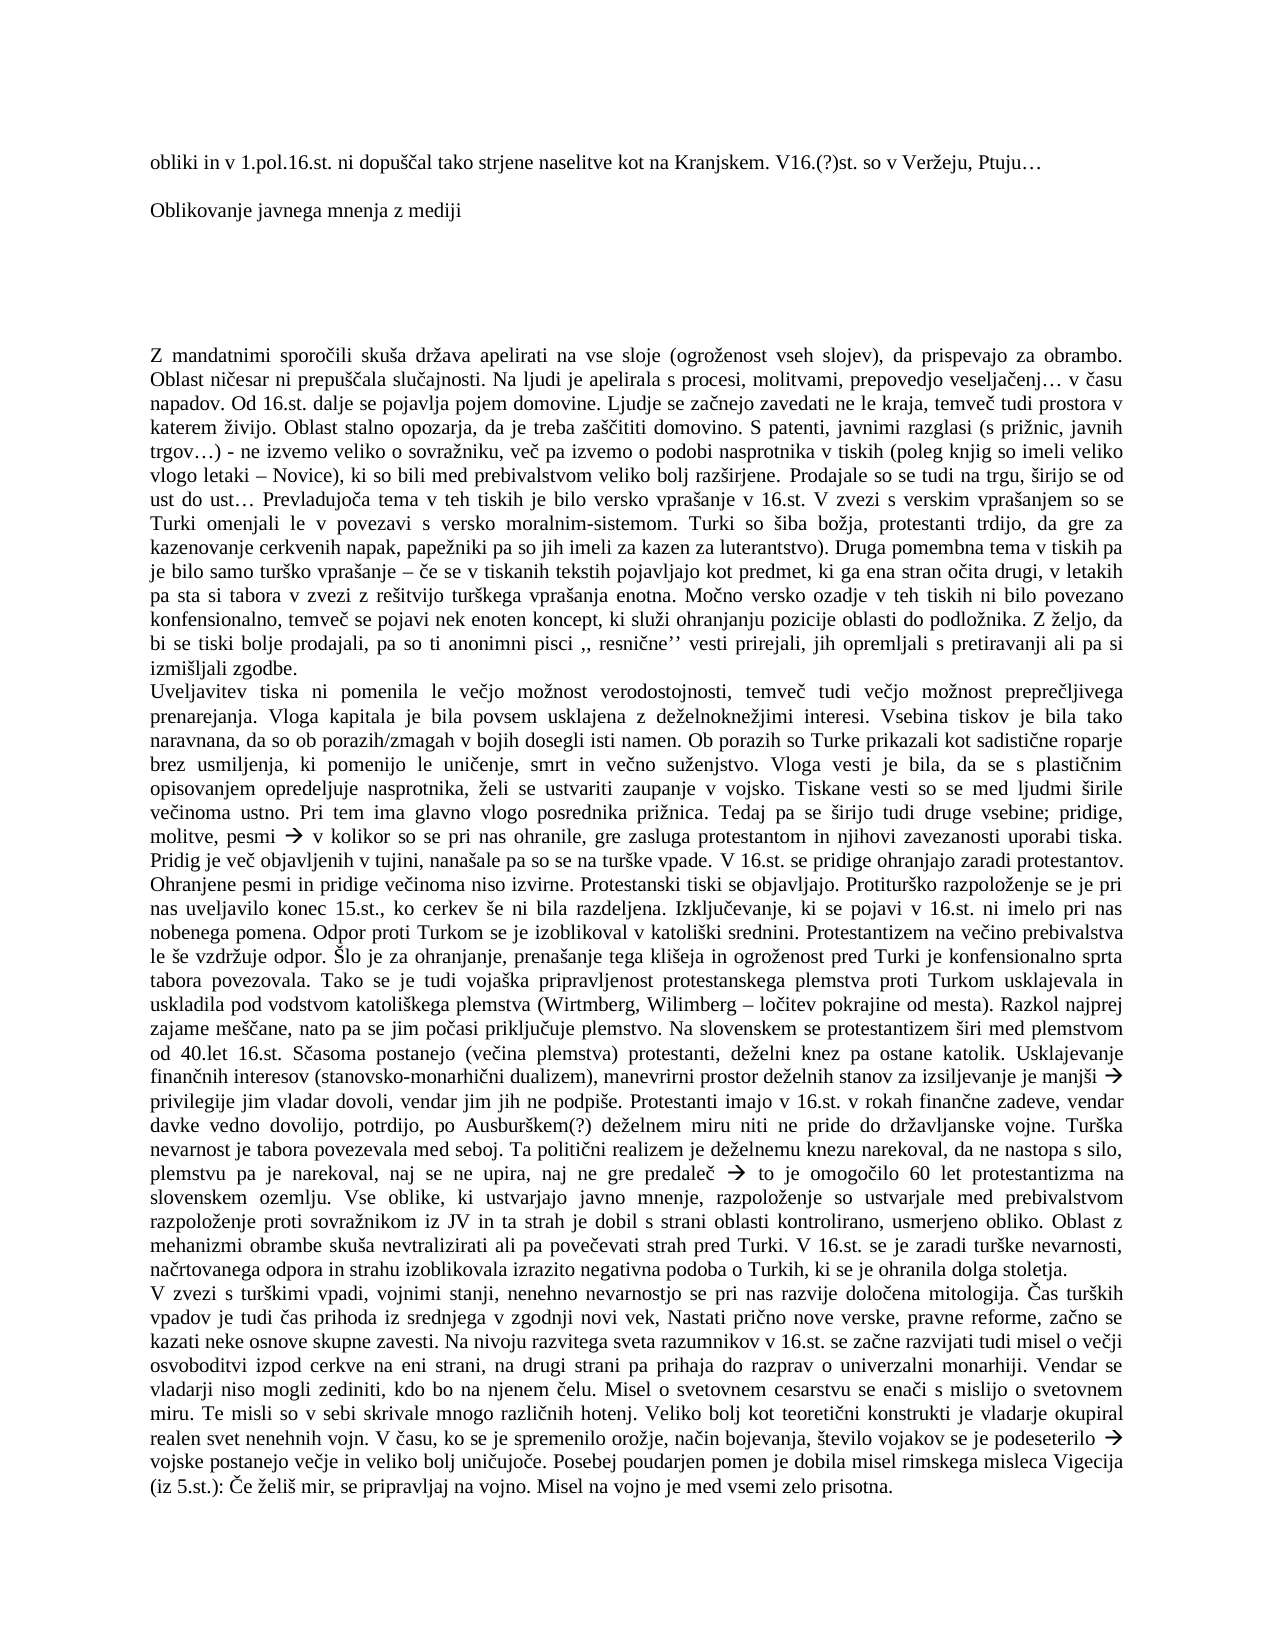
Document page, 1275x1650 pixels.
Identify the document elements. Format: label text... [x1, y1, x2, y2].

text Uveljavitev tiska ni pomenila le večjo možnost verodostojnosti, temveč tudi večjo možnost preprečljivega prenarejanja. Vloga kapitala je bila povsem usklajena z deželnoknežjimi interesi. Vsebina tiskov je bila tako naravnana, da so ob porazih/zmagah v bojih dosegli isti namen. Ob porazih so Turke prikazali kot sadistične roparje brez usmiljenja, ki pomenijo le uničenje, smrt in večno suženjstvo. Vloga vesti je bila, da se s plastičnim opisovanjem opredeljuje nasprotnika, želi se ustvariti zaupanje v vojsko. Tiskane vesti so se med ljudmi širile večinoma ustno. Pri tem ima glavno vlogo posrednika prižnica. Tedaj pa se širijo tudi druge vsebine; pridige, molitve, pesmi  v kolikor so se pri nas ohranile, gre zasluga protestantom in njihovi zavezanosti uporabi tiska. Pridig je več objavljenih v tujini, nanašale pa so se na turške vpade. V 16.st. se pridige ohranjajo zaradi protestantov. Ohranjene pesmi in pridige večinoma niso izvirne. Protestanski tiski se objavljajo. Protiturško razpoloženje se je pri nas uveljavilo konec 15.st., ko cerkev še ni bila razdeljena. Izključevanje, ki se pojavi v 16.st. ni imelo pri nas nobenega pomena. Odpor proti Turkom se je izoblikoval v katoliški srednini. Protestantizem na večino prebivalstva le še vzdržuje odpor. Šlo je za ohranjanje, prenašanje tega klišeja in ogroženost pred Turki je konfensionalno sprta tabora povezovala. Tako se je tudi vojaška pripravljenost protestanskega plemstva proti Turkom usklajevala in uskladila pod vodstvom katoliškega plemstva (Wirtmberg, Wilimberg – ločitev pokrajine od mesta). Razkol najprej zajame meščane, nato pa se jim počasi priključuje plemstvo. Na slovenskem se protestantizem širi med plemstvom od 40.let 16.st. Sčasoma postanejo (večina plemstva) protestanti, deželni knez pa ostane katolik. Usklajevanje finančnih interesov (stanovsko-monarhični dualizem), manevrirni prostor deželnih stanov za izsiljevanje je manjši  privilegije jim vladar dovoli, vendar jim jih ne podpiše. Protestanti imajo v 16.st. v rokah finančne zadeve, vendar davke vedno dovolijo, potrdijo, po Ausburškem(?) deželnem miru niti ne pride do državljanske vojne. Turška nevarnost je tabora povezevala med seboj. Ta politični realizem je deželnemu knezu narekoval, da ne nastopa s silo, plemstvu pa je narekoval, naj se ne upira, naj ne gre predaleč  to je omogočilo 60 let protestantizma na slovenskem ozemlju. Vse oblike, ki ustvarjajo javno mnenje, razpoloženje so ustvarjale med prebivalstvom razpoloženje proti sovražnikom iz JV in ta strah je dobil s strani oblasti kontrolirano, usmerjeno obliko. Oblast z mehanizmi obrambe skuša nevtralizirati ali pa povečevati strah pred Turki. V 16.st. se je zaradi turške nevarnosti, načrtovanega odpora in strahu izoblikovala izrazito negativna podoba o Turkih, ki se je ohranila dolga stoletja. [150, 679, 1125, 1281]
text obliki in v 1.pol.16.st. ni dopuščal tako strjene naselitve kot na Kranjskem. V16.(?)st. so v Veržeju, Ptuju… [150, 150, 1125, 174]
text V zvezi s turškimi vpadi, vojnimi stanji, nenehno nevarnostjo se pri nas razvije določena mitologija. Čas turških vpadov je tudi čas prihoda iz srednjega v zgodnji novi vek, Nastati prično nove verske, pravne reforme, začno se kazati neke osnove skupne zavesti. Na nivoju razvitega sveta razumnikov v 16.st. se začne razvijati tudi misel o večji osvoboditvi izpod cerkve na eni strani, na drugi strani pa prihaja do razprav o univerzalni monarhiji. Vendar se vladarji niso mogli zediniti, kdo bo na njenem čelu. Misel o svetovnem cesarstvu se enači s mislijo o svetovnem miru. Te misli so v sebi skrivale mnogo različnih hotenj. Veliko bolj kot teoretični konstrukti je vladarje okupiral realen svet nenehnih vojn. V času, ko se je spremenilo orožje, način bojevanja, število vojakov se je podeseterilo  vojske postanejo večje in veliko bolj uničujoče. Posebej poudarjen pomen je dobila misel rimskega misleca Vigecija (iz 5.st.): Če želiš mir, se pripravljaj na vojno. Misel na vojno je med vsemi zelo prisotna. [150, 1281, 1125, 1497]
text Oblikovanje javnega mnenja z mediji [150, 198, 1125, 222]
text Z mandatnimi sporočili skuša država apelirati na vse sloje (ogroženost vseh slojev), da prispevajo za obrambo. Oblast ničesar ni prepuščala slučajnosti. Na ljudi je apelirala s procesi, molitvami, prepovedjo veseljačenj… v času napadov. Od 16.st. dalje se pojavlja pojem domovine. Ljudje se začnejo zavedati ne le kraja, temveč tudi prostora v katerem živijo. Oblast stalno opozarja, da je treba zaščititi domovino. S patenti, javnimi razglasi (s prižnic, javnih trgov…) - ne izvemo veliko o sovražniku, več pa izvemo o podobi nasprotnika v tiskih (poleg knjig so imeli veliko vlogo letaki – Novice), ki so bili med prebivalstvom veliko bolj razširjene. Prodajale so se tudi na trgu, širijo se od ust do ust… Prevladujoča tema v teh tiskih je bilo versko vprašanje v 16.st. V zvezi s verskim vprašanjem so se Turki omenjali le v povezavi s versko moralnim-sistemom. Turki so šiba božja, protestanti trdijo, da gre za kazenovanje cerkvenih napak, papežniki pa so jih imeli za kazen za luterantstvo). Druga pomembna tema v tiskih pa je bilo samo turško vprašanje – če se v tiskanih tekstih pojavljajo kot predmet, ki ga ena stran očita drugi, v letakih pa sta si tabora v zvezi z rešitvijo turškega vprašanja enotna. Močno versko ozadje v teh tiskih ni bilo povezano konfensionalno, temveč se pojavi nek enoten koncept, ki služi ohranjanju pozicije oblasti do podložnika. Z željo, da bi se tiski bolje prodajali, pa so ti anonimni pisci ,, resnične’’ vesti prirejali, jih opremljali s pretiravanji ali pa si izmišljali zgodbe. [150, 342, 1125, 679]
